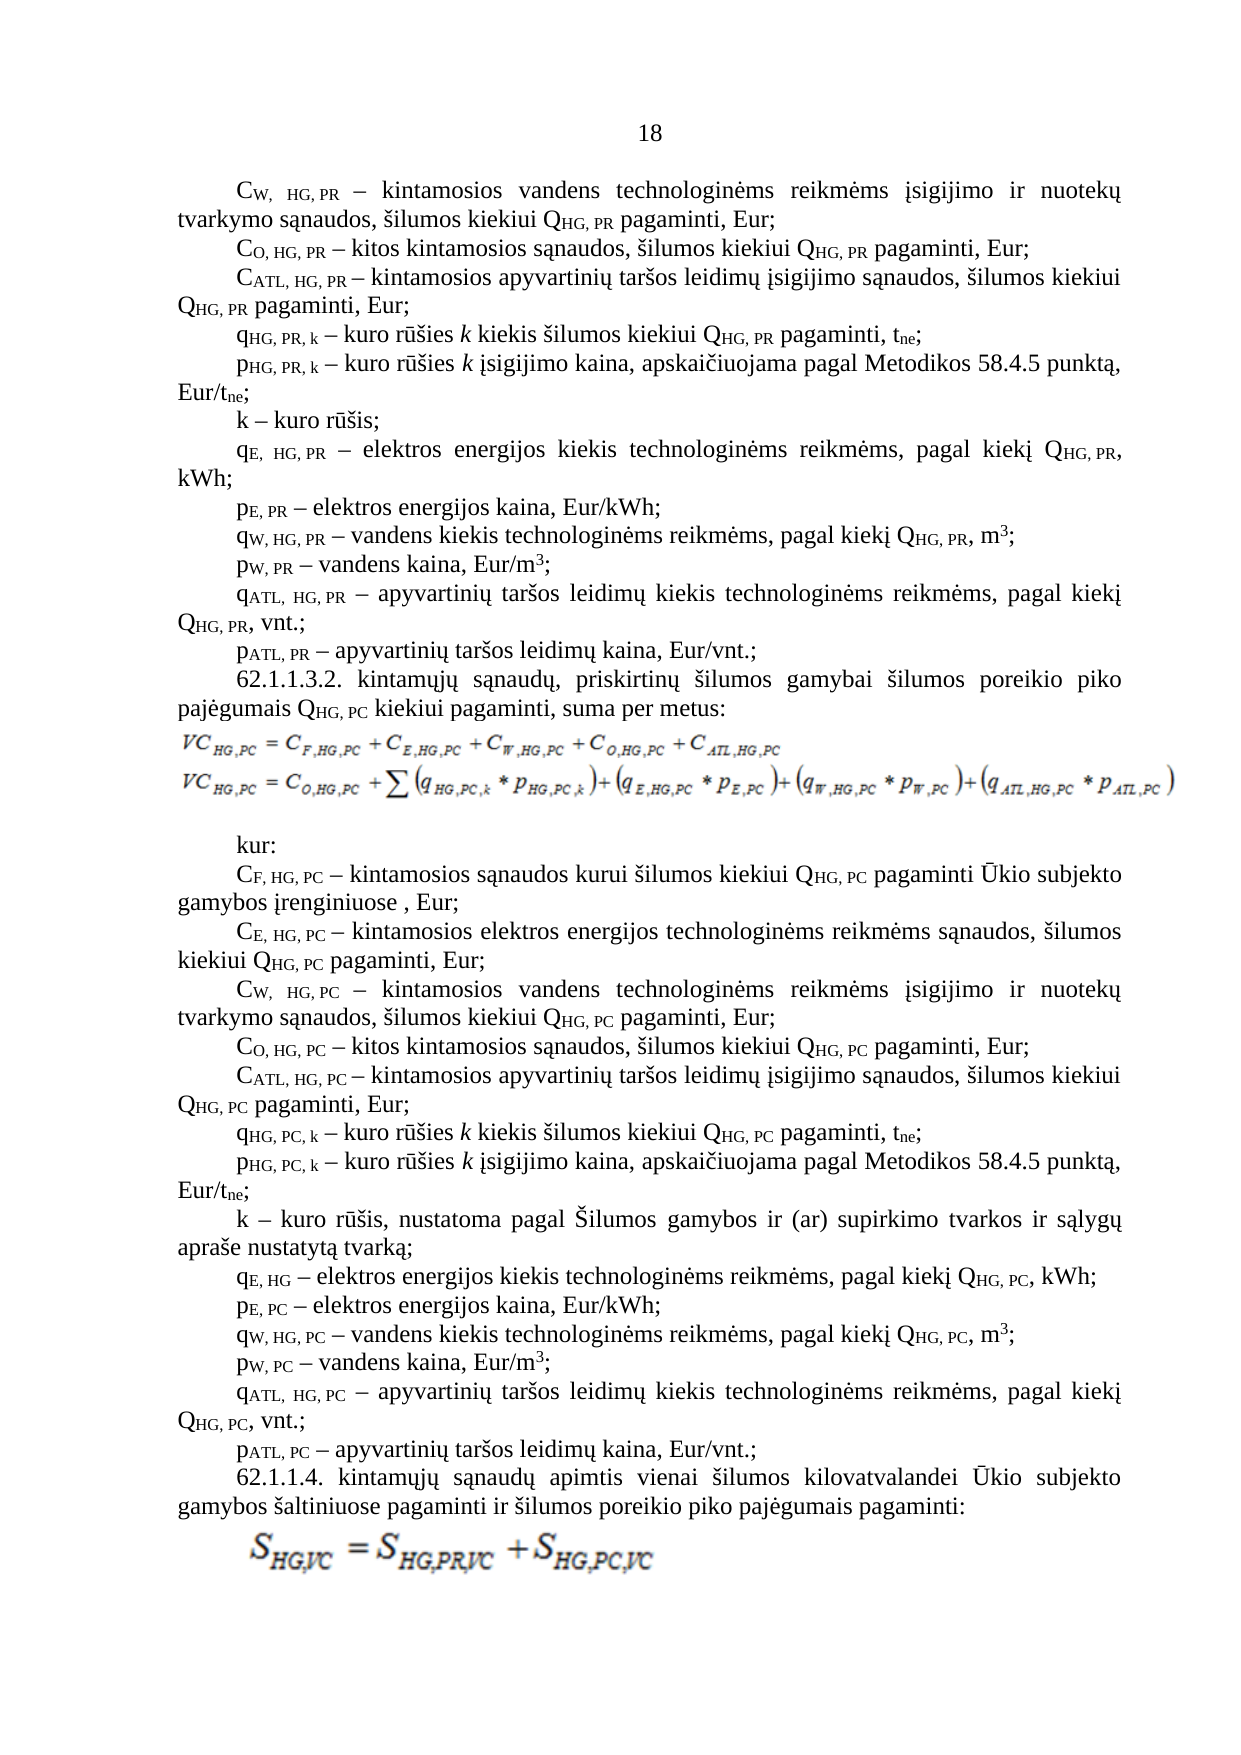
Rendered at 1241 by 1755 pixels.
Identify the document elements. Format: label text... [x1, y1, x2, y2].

text pE, PR – elektros energijos kaina, Eur/kWh; [177, 492, 1122, 521]
text qATL, HG, PR – apyvartinių taršos leidimų kiekis technologinėms reikmėms, pagal kiekį QHG, PR, vnt.; [177, 578, 1122, 636]
text qW, HG, PC – vandens kiekis technologinėms reikmėms, pagal kiekį QHG, PC, m3; [177, 1319, 1122, 1347]
text pE, PC – elektros energijos kaina, Eur/kWh; [177, 1290, 1122, 1319]
text CE, HG, PC – kintamosios elektros energijos technologinėms reikmėms sąnaudos, šilumos kiekiui QHG, PC pagaminti, Eur; [177, 916, 1122, 974]
text CATL, HG, PR – kintamosios apyvartinių taršos leidimų įsigijimo sąnaudos, šilumos kiekiui QHG, PR pagaminti, Eur; [177, 262, 1122, 319]
text qE, HG, PR – elektros energijos kiekis technologinėms reikmėms, pagal kiekį QHG, PR, kWh; [177, 434, 1122, 492]
text pHG, PR, k – kuro rūšies k įsigijimo kaina, apskaičiuojama pagal Metodikos 58.4.5 punktą, Eur/tne; [177, 348, 1122, 406]
text qW, HG, PR – vandens kiekis technologinėms reikmėms, pagal kiekį QHG, PR, m3; [177, 521, 1122, 549]
text CO, HG, PC – kitos kintamosios sąnaudos, šilumos kiekiui QHG, PC pagaminti, Eur; [177, 1031, 1122, 1060]
text CW, HG, PC – kintamosios vandens technologinėms reikmėms įsigijimo ir nuotekų tvarkymo sąnaudos, šilumos kiekiui QHG, PC pagaminti, Eur; [177, 974, 1122, 1031]
text CATL, HG, PC – kintamosios apyvartinių taršos leidimų įsigijimo sąnaudos, šilumos kiekiui QHG, PC pagaminti, Eur; [177, 1060, 1122, 1117]
text qATL, HG, PC – apyvartinių taršos leidimų kiekis technologinėms reikmėms, pagal kiekį QHG, PC, vnt.; [177, 1376, 1122, 1434]
text pW, PR – vandens kaina, Eur/m3; [177, 549, 1122, 578]
text CW, HG, PR – kintamosios vandens technologinėms reikmėms įsigijimo ir nuotekų tvarkymo sąnaudos, šilumos kiekiui QHG, PR pagaminti, Eur; [177, 176, 1122, 233]
text qHG, PC, k – kuro rūšies k kiekis šilumos kiekiui QHG, PC pagaminti, tne; [177, 1117, 1122, 1146]
text pATL, PC – apyvartinių taršos leidimų kaina, Eur/vnt.; [177, 1434, 1122, 1462]
text pHG, PC, k – kuro rūšies k įsigijimo kaina, apskaičiuojama pagal Metodikos 58.4.5 punktą, Eur/tne; [177, 1146, 1122, 1204]
text 62.1.1.4. kintamųjų sąnaudų apimtis vienai šilumos kilovatvalandei Ūkio subjekto gamybos šaltiniuose pagaminti ir šilumos poreikio piko pajėgumais pagaminti: [177, 1462, 1122, 1520]
text k – kuro rūšis, nustatoma pagal Šilumos gamybos ir (ar) supirkimo tvarkos ir sąlygų apraše nustatytą tvarką; [177, 1204, 1122, 1261]
text pW, PC – vandens kaina, Eur/m3; [177, 1347, 1122, 1376]
text 62.1.1.3.2. kintamųjų sąnaudų, priskirtinų šilumos gamybai šilumos poreikio piko pajėgumais QHG, PC kiekiui pagaminti, suma per metus: [177, 664, 1122, 721]
text qE, HG – elektros energijos kiekis technologinėms reikmėms, pagal kiekį QHG, PC, kWh; [177, 1261, 1122, 1290]
text kur: [177, 830, 1122, 859]
text CF, HG, PC – kintamosios sąnaudos kurui šilumos kiekiui QHG, PC pagaminti Ūkio subjekto gamybos įrenginiuose , Eur; [177, 859, 1122, 916]
text qHG, PR, k – kuro rūšies k kiekis šilumos kiekiui QHG, PR pagaminti, tne; [177, 319, 1122, 348]
text pATL, PR – apyvartinių taršos leidimų kaina, Eur/vnt.; [177, 636, 1122, 664]
text CO, HG, PR – kitos kintamosios sąnaudos, šilumos kiekiui QHG, PR pagaminti, Eur; [177, 233, 1122, 262]
text k – kuro rūšis; [177, 406, 1122, 434]
